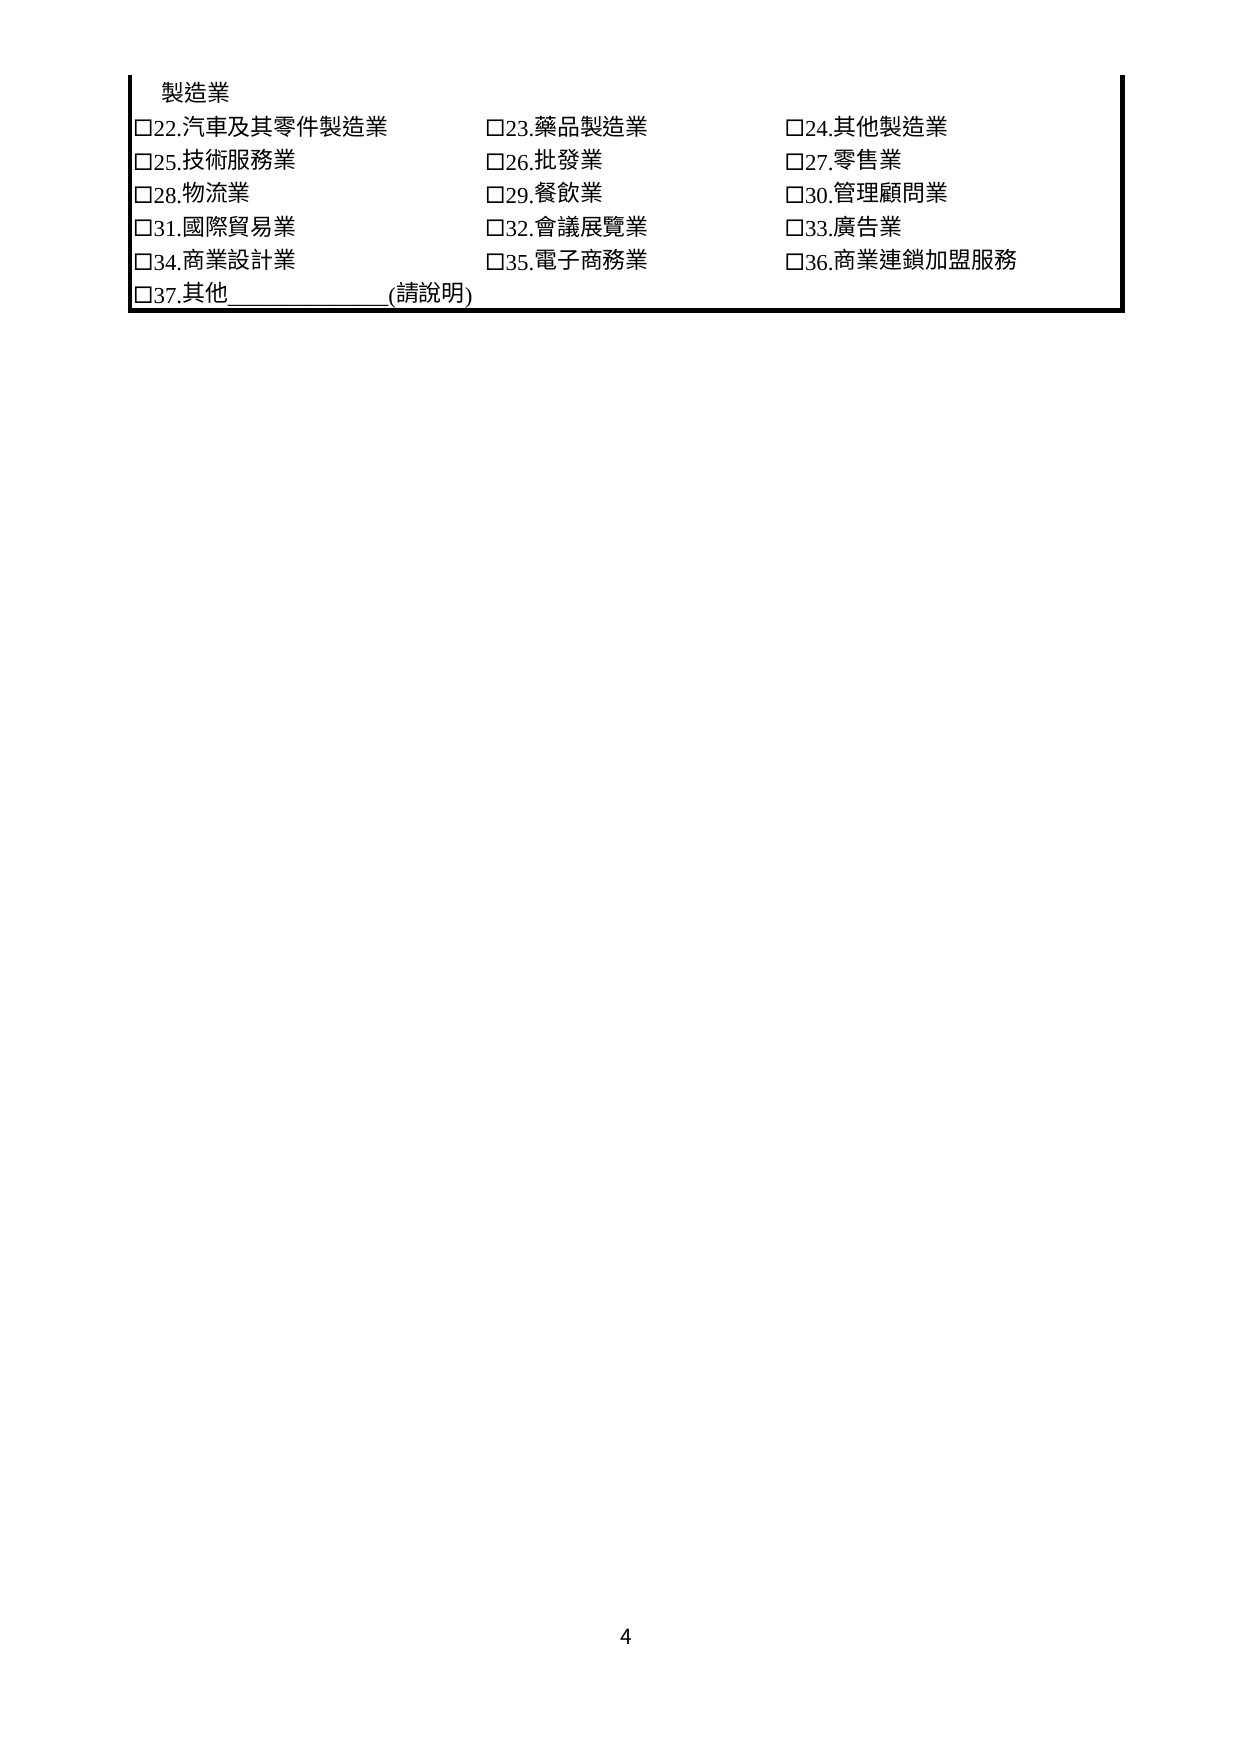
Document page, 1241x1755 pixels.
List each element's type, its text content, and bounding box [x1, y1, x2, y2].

table_cell 25.技術服務業 [132, 142, 482, 175]
table_cell 29.餐飲業 [482, 175, 781, 208]
table_cell 33.廣告業 [781, 208, 1120, 242]
table_cell [781, 75, 1120, 108]
table_cell 36.商業連鎖加盟服務 [781, 242, 1120, 275]
table_cell [482, 75, 781, 108]
table_cell 23.藥品製造業 [482, 108, 781, 142]
table_cell 27.零售業 [781, 142, 1120, 175]
table_cell 30.管理顧問業 [781, 175, 1120, 208]
table_cell 24.其他製造業 [781, 108, 1120, 142]
table_cell 35.電子商務業 [482, 242, 781, 275]
table_cell 32.會議展覽業 [482, 208, 781, 242]
table_cell 28.物流業 [132, 175, 482, 208]
table_cell 37.其他______________(請說明) [132, 275, 1120, 308]
table_cell 34.商業設計業 [132, 242, 482, 275]
table_cell 製造業 [132, 75, 482, 108]
table_cell 26.批發業 [482, 142, 781, 175]
table_cell 22.汽車及其零件製造業 [132, 108, 482, 142]
table_cell 31.國際貿易業 [132, 208, 482, 242]
